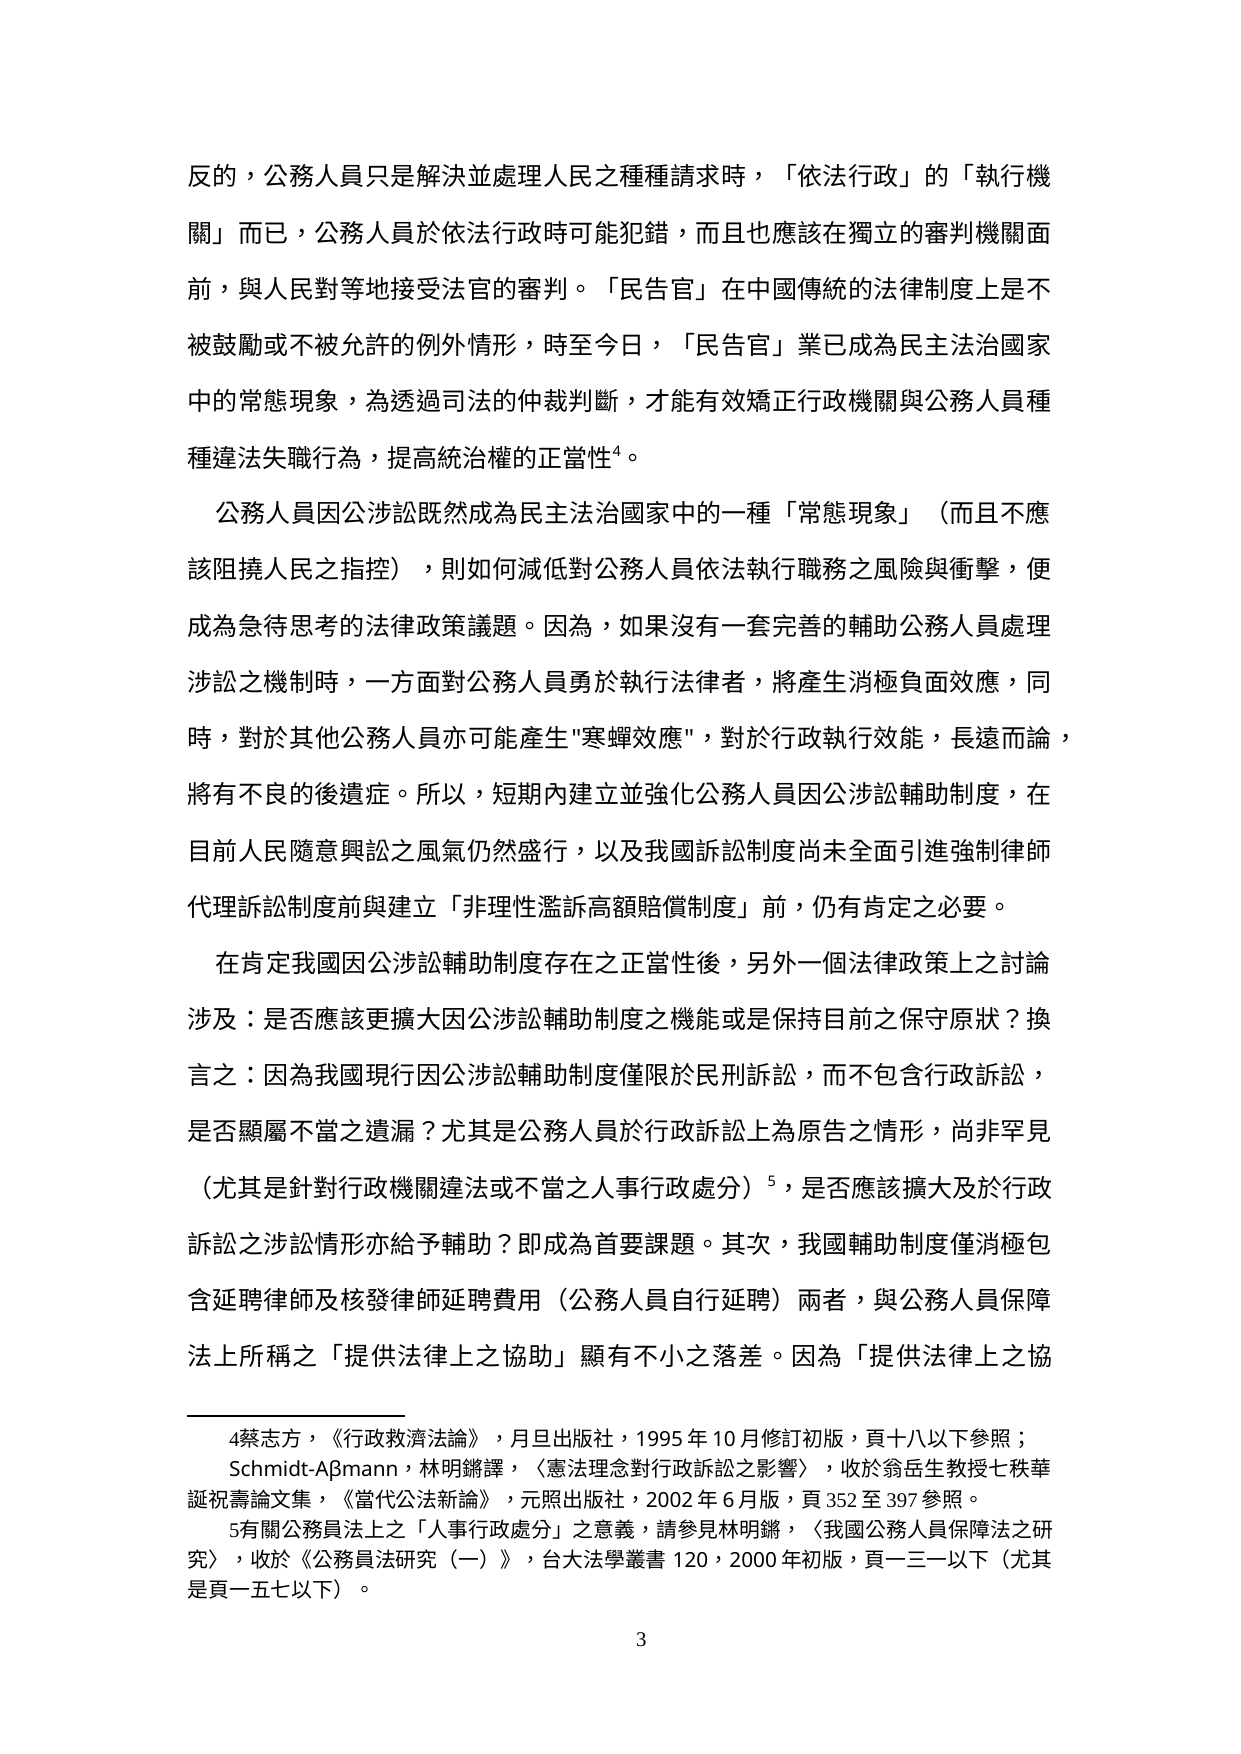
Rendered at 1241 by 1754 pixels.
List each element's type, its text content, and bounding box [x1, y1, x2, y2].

text 有關公務員法上之「人事行政處分」之意義，請參見林明鏘，〈我國公務人員保障法之研究〉，收於《公務員法研究（一）》，台大法學叢書120，2000年初版，頁一三一以下（尤其是頁一五七以下）。 [187, 1513, 1053, 1604]
text 公務人員因公涉訟既然成為民主法治國家中的一種「常態現象」（而且不應該阻撓人民之指控），則如何減低對公務人員依法執行職務之風險與衝擊，便成為急待思考的法律政策議題。因為，如果沒有一套完善的輔助公務人員處理涉訟之機制時，一方面對公務人員勇於執行法律者，將產生消極負面效應，同時，對於其他公務人員亦可能產生"寒蟬效應"，對於行政執行效能，長遠而論，將有不良的後遺症。所以，短期內建立並強化公務人員因公涉訟輔助制度，在目前人民隨意興訟之風氣仍然盛行，以及我國訴訟制度尚未全面引進強制律師代理訴訟制度前與建立「非理性濫訴高額賠償制度」前，仍有肯定之必要。 [187, 487, 1053, 918]
text Schmidt-Aβmann，林明鏘譯，〈憲法理念對行政訴訟之影響〉，收於翁岳生教授七秩華誕祝壽論文集，《當代公法新論》，元照出版社，2002年6月版，頁352至397參照。 [187, 1453, 1053, 1513]
text 反的，公務人員只是解決並處理人民之種種請求時，「依法行政」的「執行機關」而已，公務人員於依法行政時可能犯錯，而且也應該在獨立的審判機關面前，與人民對等地接受法官的審判。「民告官」在中國傳統的法律制度上是不被鼓勵或不被允許的例外情形，時至今日，「民告官」業已成為民主法治國家中的常態現象，為透過司法的仲裁判斷，才能有效矯正行政機關與公務人員種種違法失職行為，提高統治權的正當性。 [187, 150, 1053, 469]
text 蔡志方，《行政救濟法論》，月旦出版社，1995年10月修訂初版，頁十八以下參照； [187, 1422, 1053, 1453]
text 在肯定我國因公涉訟輔助制度存在之正當性後，另外一個法律政策上之討論涉及：是否應該更擴大因公涉訟輔助制度之機能或是保持目前之保守原狀？換言之：因為我國現行因公涉訟輔助制度僅限於民刑訴訟，而不包含行政訴訟，是否顯屬不當之遺漏？尤其是公務人員於行政訴訟上為原告之情形，尚非罕見（尤其是針對行政機關違法或不當之人事行政處分），是否應該擴大及於行政訴訟之涉訟情形亦給予輔助？即成為首要課題。其次，我國輔助制度僅消極包含延聘律師及核發律師延聘費用（公務人員自行延聘）兩者，與公務人員保障法上所稱之「提供法律上之協助」顯有不小之落差。因為「提供法律上之協 [187, 936, 1053, 1367]
